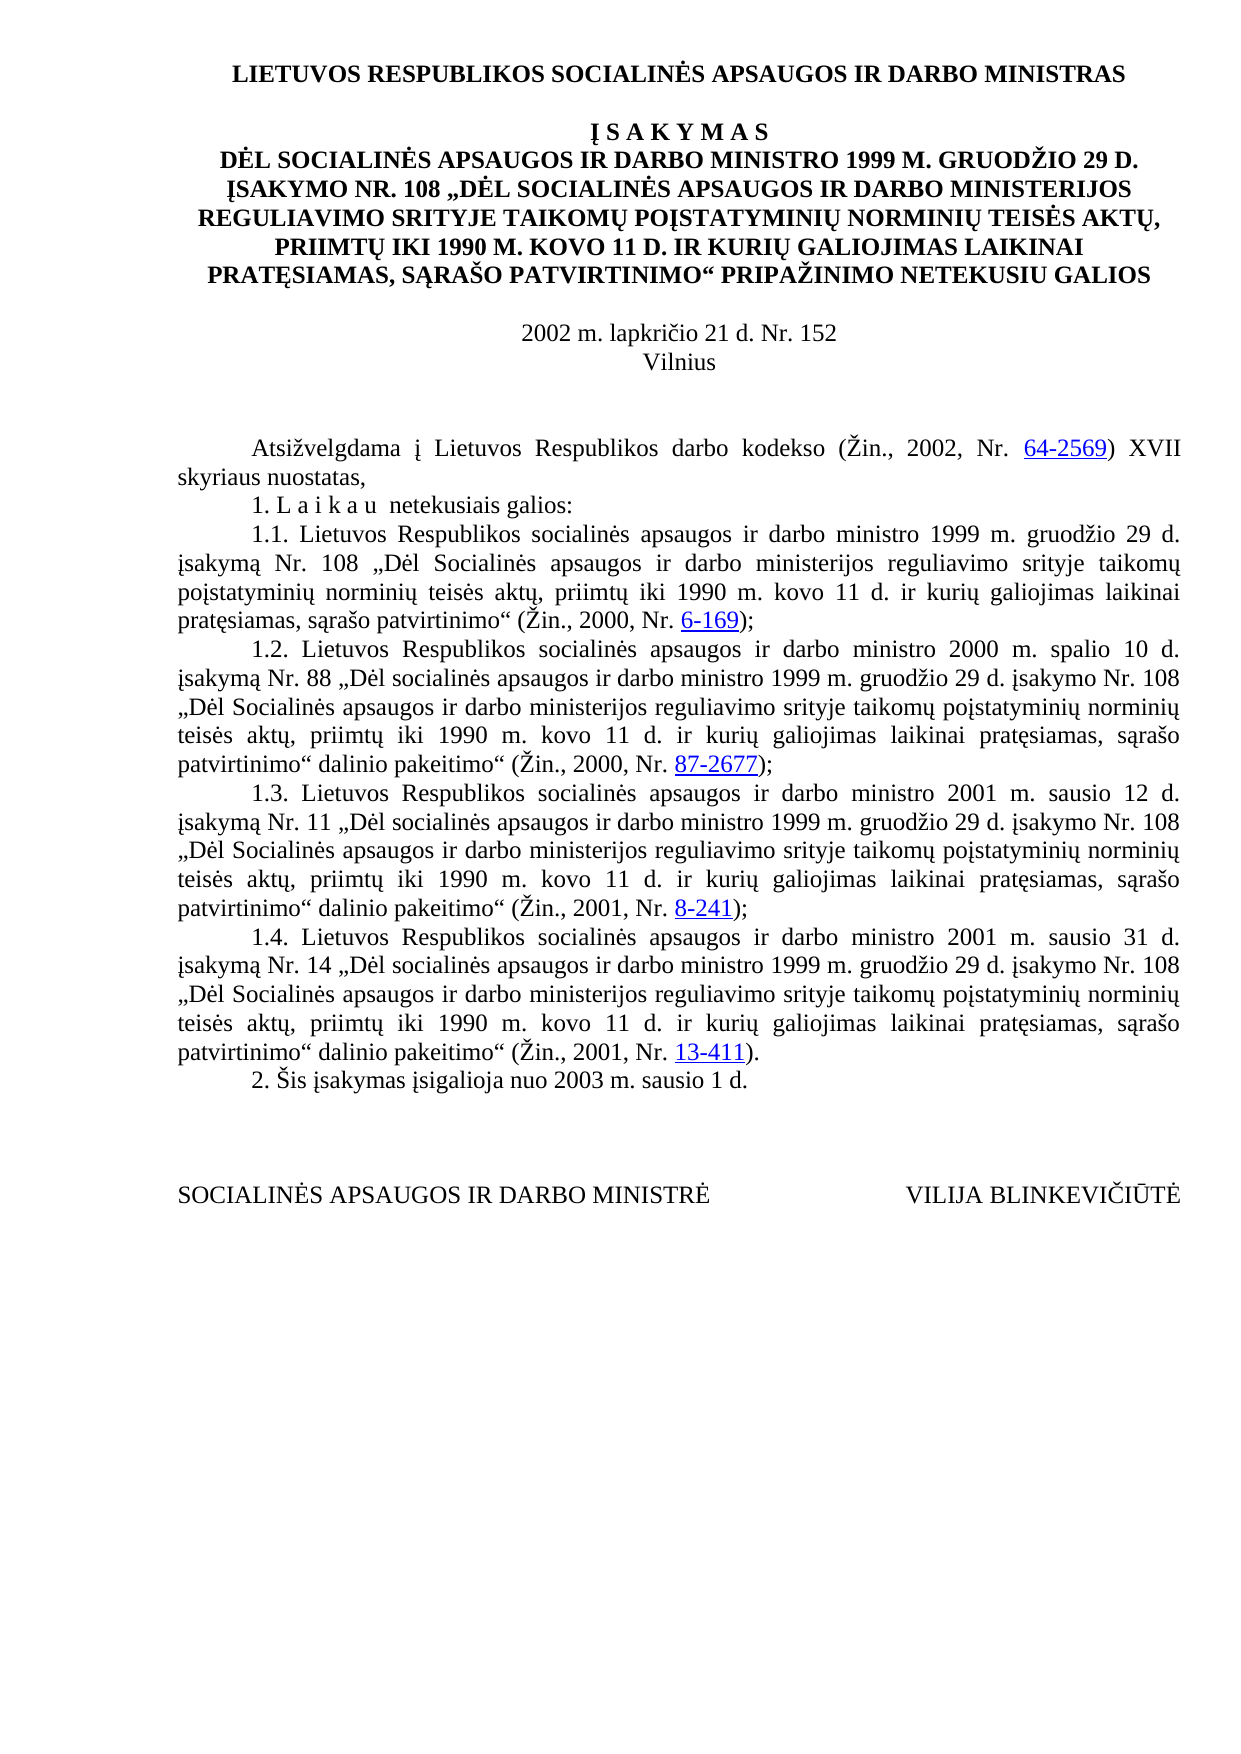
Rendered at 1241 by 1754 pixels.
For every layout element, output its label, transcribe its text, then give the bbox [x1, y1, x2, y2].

text Į S A K Y M A S [177, 117, 1181, 145]
text 1. Laikau netekusiais galios: [177, 490, 1181, 519]
text 1.3. Lietuvos Respublikos socialinės apsaugos ir darbo ministro 2001 m. sausio 12 d. įsakymą Nr. 11 „Dėl socialinės apsaugos ir darbo ministro 1999 m. gruodžio 29 d. įsakymo Nr. 108 „Dėl Socialinės apsaugos ir darbo ministerijos reguliavimo srityje taikomų poįstatyminių norminių teisės aktų, priimtų iki 1990 m. kovo 11 d. ir kurių galiojimas laikinai pratęsiamas, sąrašo patvirtinimo“ dalinio pakeitimo“ (Žin., 2001, Nr. 8-241); [177, 778, 1181, 922]
text 1.2. Lietuvos Respublikos socialinės apsaugos ir darbo ministro 2000 m. spalio 10 d. įsakymą Nr. 88 „Dėl socialinės apsaugos ir darbo ministro 1999 m. gruodžio 29 d. įsakymo Nr. 108 „Dėl Socialinės apsaugos ir darbo ministerijos reguliavimo srityje taikomų poįstatyminių norminių teisės aktų, priimtų iki 1990 m. kovo 11 d. ir kurių galiojimas laikinai pratęsiamas, sąrašo patvirtinimo“ dalinio pakeitimo“ (Žin., 2000, Nr. 87-2677); [177, 634, 1181, 778]
text Atsižvelgdama į Lietuvos Respublikos darbo kodekso (Žin., 2002, Nr. 64-2569) XVII skyriaus nuostatas, [177, 433, 1181, 490]
text SOCIALINĖS APSAUGOS IR DARBO MINISTRĖ VILIJA BLINKEVIČIŪTĖ [177, 1180, 1181, 1209]
text 1.1. Lietuvos Respublikos socialinės apsaugos ir darbo ministro 1999 m. gruodžio 29 d. įsakymą Nr. 108 „Dėl Socialinės apsaugos ir darbo ministerijos reguliavimo srityje taikomų poįstatyminių norminių teisės aktų, priimtų iki 1990 m. kovo 11 d. ir kurių galiojimas laikinai pratęsiamas, sąrašo patvirtinimo“ (Žin., 2000, Nr. 6-169); [177, 519, 1181, 634]
text DĖL SOCIALINĖS APSAUGOS IR DARBO MINISTRO 1999 M. GRUODŽIO 29 D. ĮSAKYMO NR. 108 „DĖL SOCIALINĖS APSAUGOS IR DARBO MINISTERIJOS REGULIAVIMO SRITYJE TAIKOMŲ POĮSTATYMINIŲ NORMINIŲ TEISĖS AKTŲ, PRIIMTŲ IKI 1990 M. KOVO 11 D. IR KURIŲ GALIOJIMAS LAIKINAI PRATĘSIAMAS, SĄRAŠO PATVIRTINIMO“ PRIPAŽINIMO NETEKUSIU GALIOS [177, 145, 1181, 289]
text 1.4. Lietuvos Respublikos socialinės apsaugos ir darbo ministro 2001 m. sausio 31 d. įsakymą Nr. 14 „Dėl socialinės apsaugos ir darbo ministro 1999 m. gruodžio 29 d. įsakymo Nr. 108 „Dėl Socialinės apsaugos ir darbo ministerijos reguliavimo srityje taikomų poįstatyminių norminių teisės aktų, priimtų iki 1990 m. kovo 11 d. ir kurių galiojimas laikinai pratęsiamas, sąrašo patvirtinimo“ dalinio pakeitimo“ (Žin., 2001, Nr. 13-411). [177, 922, 1181, 1065]
text 2. Šis įsakymas įsigalioja nuo 2003 m. sausio 1 d. [177, 1065, 1181, 1094]
text Vilnius [177, 347, 1181, 375]
text 2002 m. lapkričio 21 d. Nr. 152 [177, 318, 1181, 347]
text LIETUVOS RESPUBLIKOS SOCIALINĖS APSAUGOS IR DARBO MINISTRAS [177, 59, 1181, 88]
